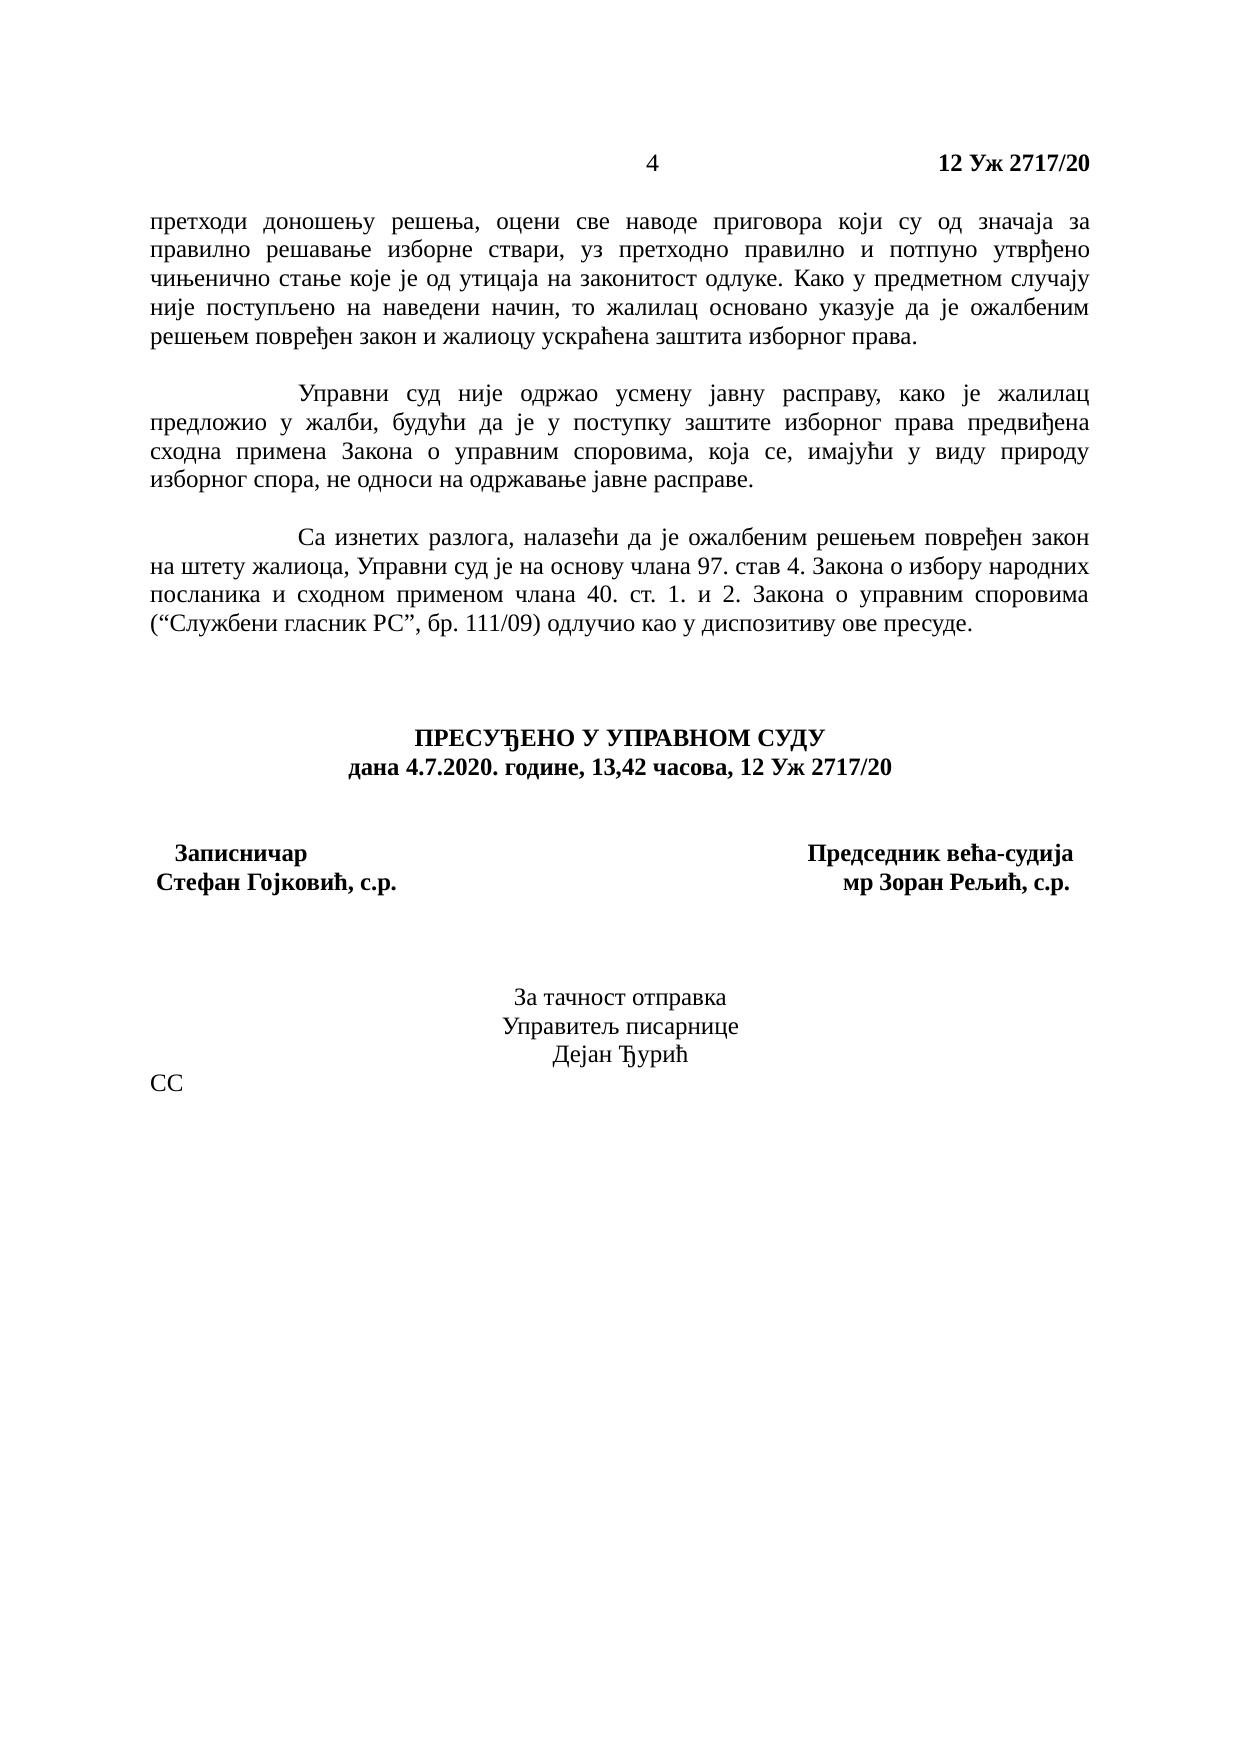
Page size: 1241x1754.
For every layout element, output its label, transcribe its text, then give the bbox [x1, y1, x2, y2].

text СС [150, 1068, 1090, 1097]
text Дејан Ђурић [150, 1039, 1090, 1068]
text претходи доношењу решења, оцени све наводе приговора који су од значаја за правилно решавање изборне ствари, уз претходно правилно и потпуно утврђено чињенично стање које је од утицаја на законитост одлуке. Како у предметном случају није поступљено на наведени начин, то жалилац основано указује да је ожалбеним решењем повређен закон и жалиоцу ускраћена заштита изборног права. [150, 206, 1090, 349]
text За тачност отправка [150, 982, 1090, 1011]
text Са изнетих разлога, налазећи да је ожалбеним решењем повређен закон на штету жалиоца, Управни суд је на основу члана 97. став 4. Закона о избору народних посланика и сходном применом члана 40. ст. 1. и 2. Закона о управним споровима (“Службени гласник РС”, бр. 111/09) одлучио као у диспозитиву ове пресуде. [150, 522, 1090, 637]
text ПРЕСУЂЕНО У УПРАВНОМ СУДУ [150, 723, 1090, 752]
text Управитељ писарнице [150, 1011, 1090, 1039]
text Стефан Гојковић, с.р. мр Зоран Рељић, с.р. [150, 867, 1090, 896]
text Записничар Председник већа-судија [150, 838, 1090, 867]
text Управни суд није одржао усмену јавну расправу, како је жалилац предложио у жалби, будући да је у поступку заштите изборног права предвиђена сходна примена Закона о управним споровима, која се, имајући у виду природу изборног спора, не односи на одржавање јавне расправе. [150, 378, 1090, 493]
text дана 4.7.2020. године, 13,42 часова, 12 Уж 2717/20 [150, 752, 1090, 781]
